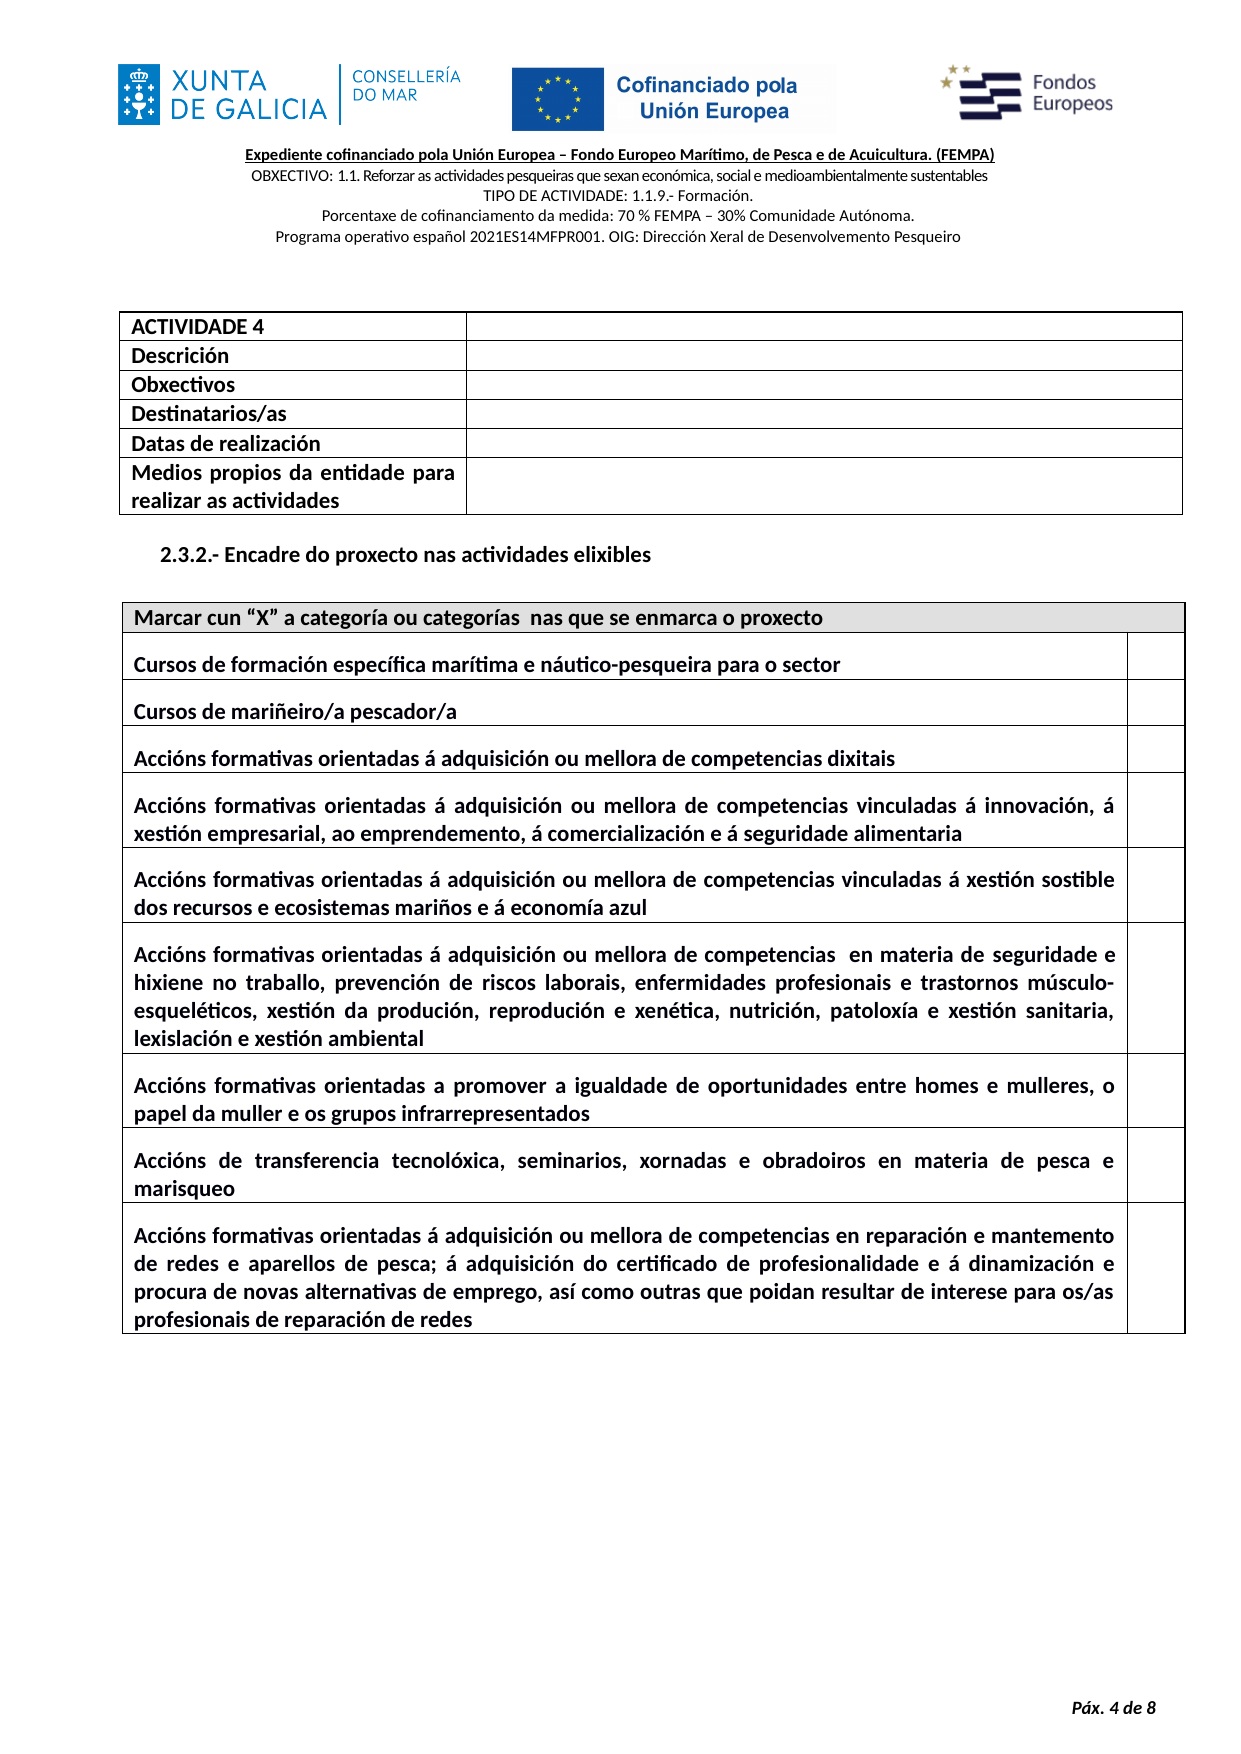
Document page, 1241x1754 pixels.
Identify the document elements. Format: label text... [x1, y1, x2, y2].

table_cell [1128, 773, 1184, 847]
picture [907, 64, 1113, 134]
table_cell [1128, 1128, 1184, 1202]
table_cell Accións de transferencia tecnolóxica, seminarios, xornadas e obradoiros en materia de pesca e marisqueo [123, 1128, 1127, 1202]
table_cell Obxectivos [120, 371, 466, 398]
table_cell [1128, 1054, 1184, 1127]
table_cell Accións formativas orientadas á adquisición ou mellora de competencias dixitais [123, 726, 1127, 772]
table_cell Cursos de mariñeiro/a pescador/a [123, 680, 1127, 725]
table_header ACTIVIDADE 4 [120, 313, 466, 340]
table_cell Descrición [120, 341, 466, 369]
table_cell [467, 458, 1182, 514]
table_cell Medios propios da entidade para realizar as actividades [120, 458, 466, 514]
table_cell Accións formativas orientadas á adquisición ou mellora de competencias vinculadas á innovación, á xestión empresarial, ao emprendemento, á comercialización e á seguridade alimentaria [123, 773, 1127, 847]
table_cell Accións formativas orientadas á adquisición ou mellora de competencias en materia de seguridade e hixiene no traballo, prevención de riscos laborais, enfermidades profesionais e trastornos músculo-esqueléticos, xestión da produción, reprodución e xenética, nutrición, patoloxía e xestión sanitaria, lexislación e xestión ambiental [123, 923, 1127, 1052]
table_cell [1128, 680, 1184, 725]
table_cell [467, 341, 1182, 369]
table_cell [467, 371, 1182, 398]
table_header Marcar cun “X” a categoría ou categorías nas que se enmarca o proxecto [123, 603, 1184, 632]
table_cell [1128, 1203, 1184, 1333]
table_cell Destinatarios/as [120, 400, 466, 428]
table_cell Accións formativas orientadas a promover a igualdade de oportunidades entre homes e mulleres, o papel da muller e os grupos infrarrepresentados [123, 1054, 1127, 1127]
table_cell [1128, 848, 1184, 922]
table_cell [467, 400, 1182, 428]
table_cell Cursos de formación específica marítima e náutico-pesqueira para o sector [123, 633, 1127, 678]
table_cell Datas de realización [120, 429, 466, 457]
table_cell [1128, 633, 1184, 678]
picture [508, 64, 837, 134]
picture [118, 64, 461, 125]
table_cell Accións formativas orientadas á adquisición ou mellora de competencias vinculadas á xestión sostible dos recursos e ecosistemas mariños e á economía azul [123, 848, 1127, 922]
table_cell [1128, 923, 1184, 1052]
table_cell [467, 429, 1182, 457]
table_header [467, 313, 1182, 340]
table_cell [1128, 726, 1184, 772]
table_cell Accións formativas orientadas á adquisición ou mellora de competencias en reparación e mantemento de redes e aparellos de pesca; á adquisición do certificado de profesionalidade e á dinamización e procura de novas alternativas de emprego, así como outras que poidan resultar de interese para os/as profesionais de reparación de redes [123, 1203, 1127, 1333]
subtitle 2.3.2.- Encadre do proxecto nas actividades elixibles [159, 540, 1122, 568]
